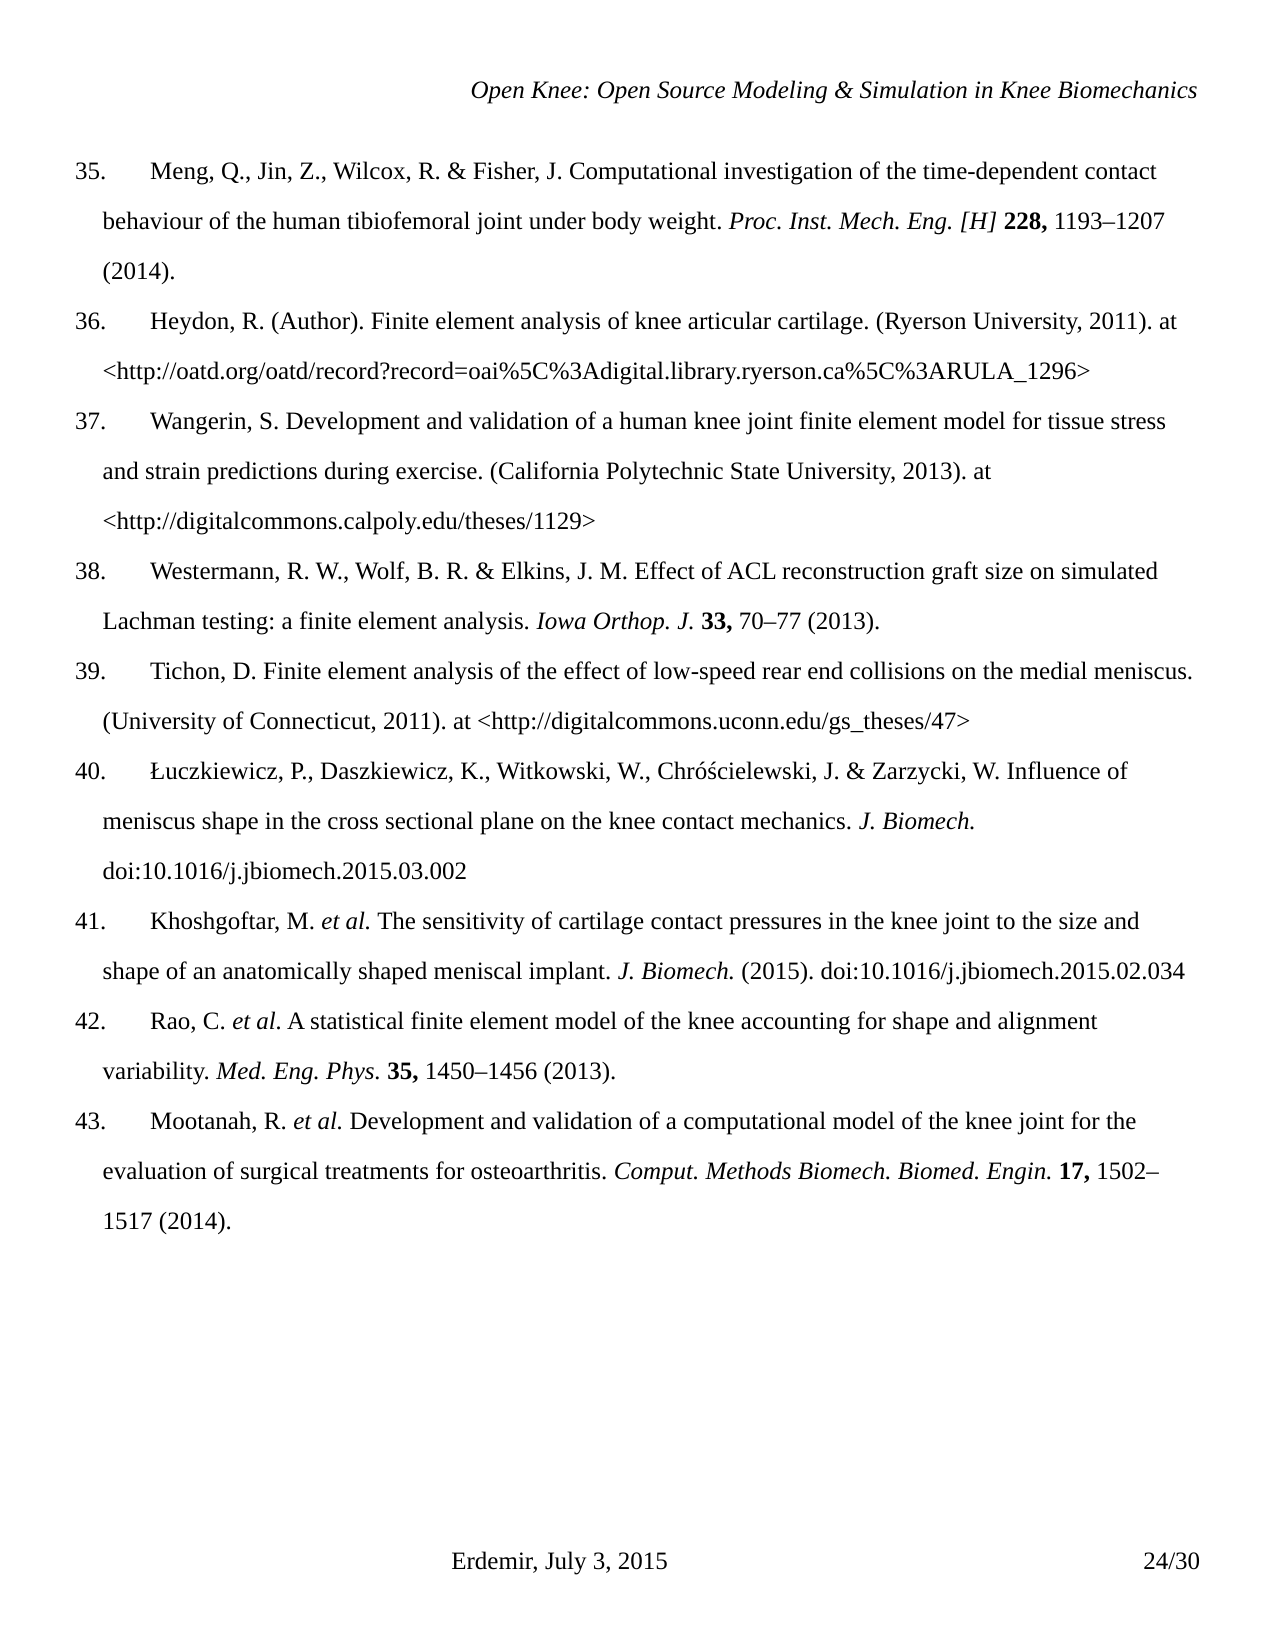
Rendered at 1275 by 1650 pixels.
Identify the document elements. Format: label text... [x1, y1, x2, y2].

text 43. Mootanah, R. et al. Development and validation of a computational model of the knee joint for the evaluation of surgical treatments for osteoarthritis. Comput. Methods Biomech. Biomed. Engin. 17, 1502–1517 (2014). [75, 1085, 1200, 1235]
text 39. Tichon, D. Finite element analysis of the effect of low-speed rear end collisions on the medial meniscus. (University of Connecticut, 2011). at <http://digitalcommons.uconn.edu/gs_theses/47> [75, 635, 1200, 735]
text 42. Rao, C. et al. A statistical finite element model of the knee accounting for shape and alignment variability. Med. Eng. Phys. 35, 1450–1456 (2013). [75, 985, 1200, 1085]
text 36. Heydon, R. (Author). Finite element analysis of knee articular cartilage. (Ryerson University, 2011). at <http://oatd.org/oatd/record?record=oai%5C%3Adigital.library.ryerson.ca%5C%3ARULA_1296> [75, 285, 1200, 385]
text 35. Meng, Q., Jin, Z., Wilcox, R. & Fisher, J. Computational investigation of the time-dependent contact behaviour of the human tibiofemoral joint under body weight. Proc. Inst. Mech. Eng. [H] 228, 1193–1207 (2014). [75, 135, 1200, 285]
text 38. Westermann, R. W., Wolf, B. R. & Elkins, J. M. Effect of ACL reconstruction graft size on simulated Lachman testing: a finite element analysis. Iowa Orthop. J. 33, 70–77 (2013). [75, 535, 1200, 635]
text 41. Khoshgoftar, M. et al. The sensitivity of cartilage contact pressures in the knee joint to the size and shape of an anatomically shaped meniscal implant. J. Biomech. (2015). doi:10.1016/j.jbiomech.2015.02.034 [75, 885, 1200, 985]
text 37. Wangerin, S. Development and validation of a human knee joint finite element model for tissue stress and strain predictions during exercise. (California Polytechnic State University, 2013). at <http://digitalcommons.calpoly.edu/theses/1129> [75, 385, 1200, 535]
text 40. Łuczkiewicz, P., Daszkiewicz, K., Witkowski, W., Chróścielewski, J. & Zarzycki, W. Influence of meniscus shape in the cross sectional plane on the knee contact mechanics. J. Biomech. doi:10.1016/j.jbiomech.2015.03.002 [75, 735, 1200, 885]
